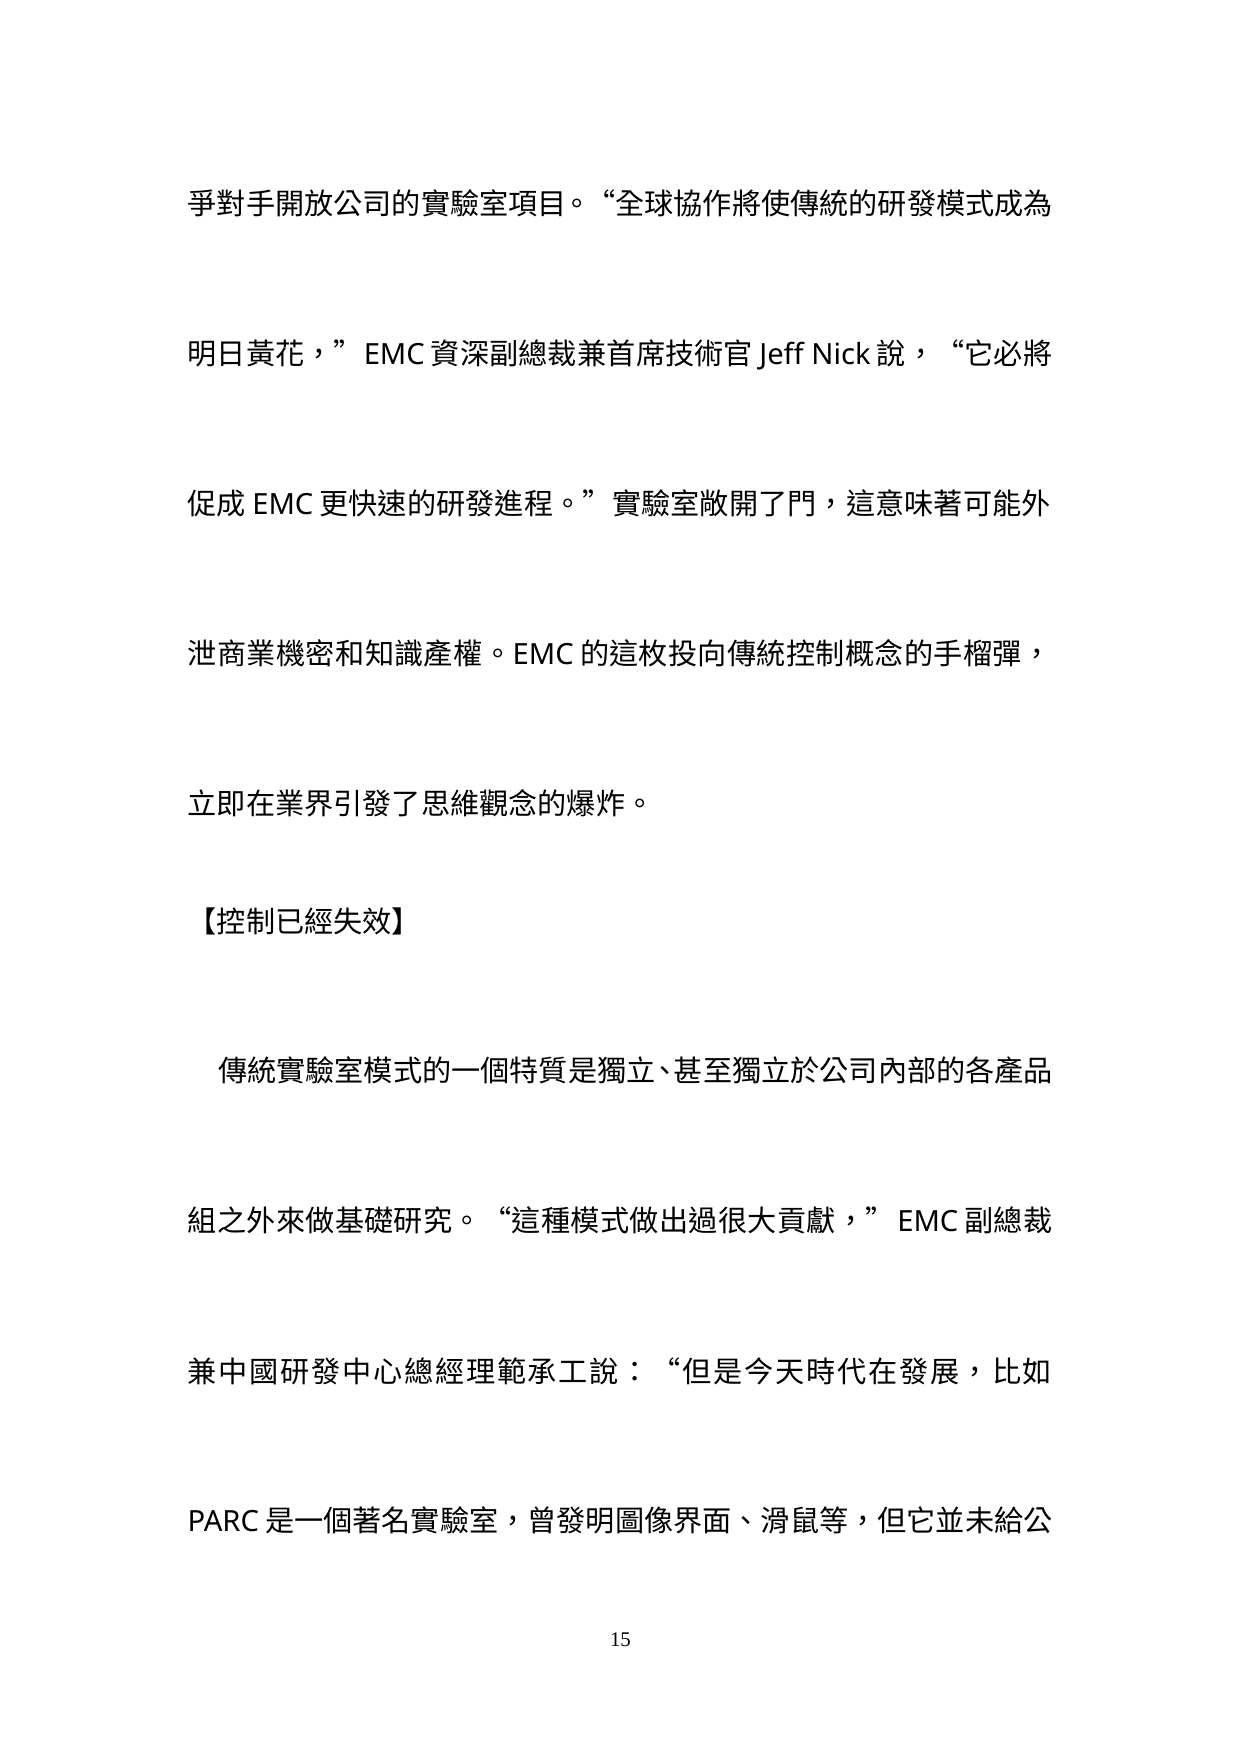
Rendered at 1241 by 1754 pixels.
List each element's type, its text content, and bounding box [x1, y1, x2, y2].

text 爭對手開放公司的實驗室項目。“全球協作將使傳統的研發模式成為明日黃花，”EMC資深副總裁兼首席技術官Jeff Nick說，“它必將促成EMC更快速的研發進程。”實驗室敞開了門，這意味著可能外泄商業機密和知識產權。EMC的這枚投向傳統控制概念的手榴彈，立即在業界引發了思維觀念的爆炸。 [187, 164, 1053, 839]
text 【控制已經失效】 傳統實驗室模式的一個特質是獨立、甚至獨立於公司內部的各產品組之外來做基礎研究。“這種模式做出過很大貢獻，”EMC副總裁兼中國研發中心總經理範承工說：“但是今天時代在發展，比如PARC是一個著名實驗室，曾發明圖像界面、滑鼠等，但它並未給公 [187, 882, 1053, 1557]
